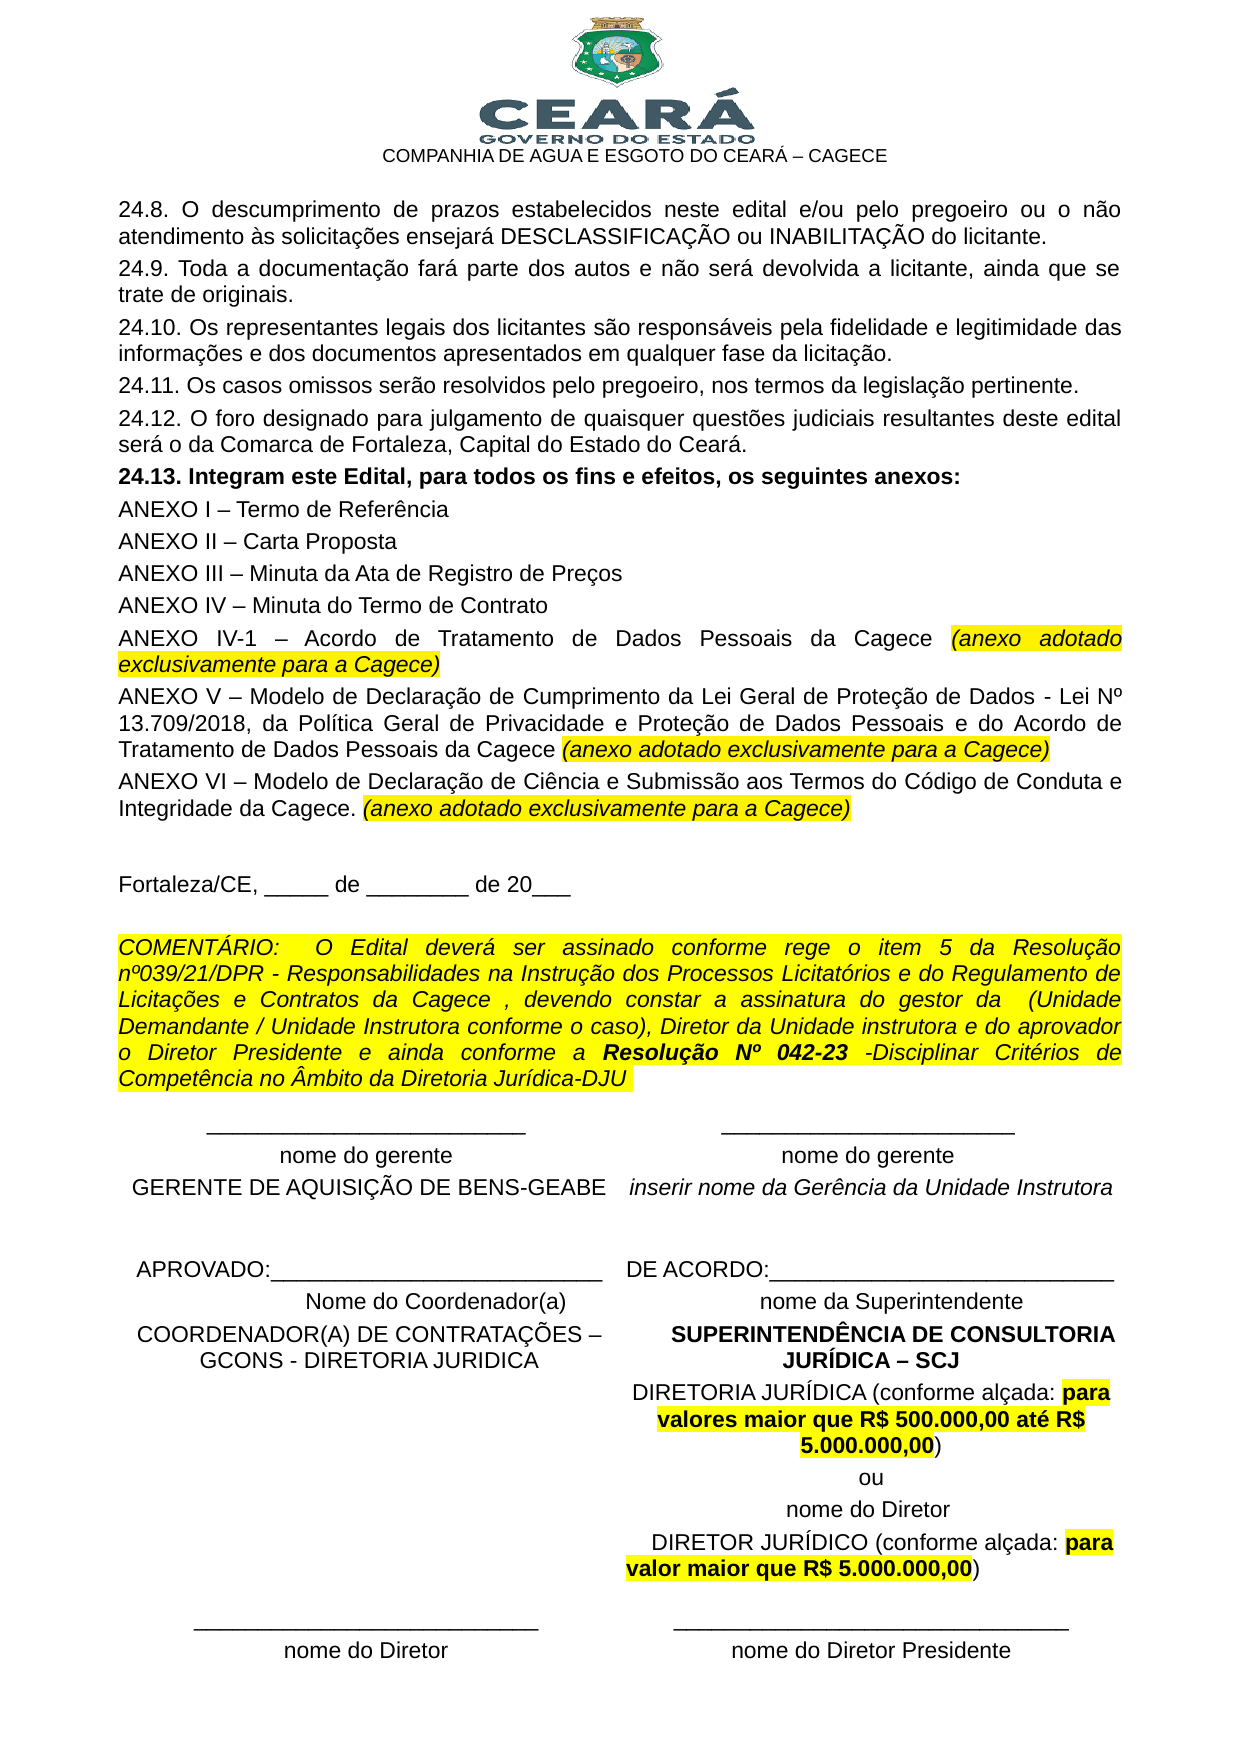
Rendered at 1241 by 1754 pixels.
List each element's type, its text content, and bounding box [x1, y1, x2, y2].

text 24.9. Toda a documentação fará parte dos autos e não será devolvida a licitante, ainda que se trate de originais. [118, 255, 1122, 308]
text 24.8. O descumprimento de prazos estabelecidos neste edital e/ou pelo pregoeiro ou o não atendimento às solicitações ensejará DESCLASSIFICAÇÃO ou INABILITAÇÃO do licitante. [118, 196, 1122, 249]
text ANEXO IV-1 – Acordo de Tratamento de Dados Pessoais da Cagece (anexo adotado exclusivamente para a Cagece) [118, 625, 1122, 677]
text 24.13. Integram este Edital, para todos os fins e efeitos, os seguintes anexos: [118, 463, 1122, 489]
text 24.10. Os representantes legais dos licitantes são responsáveis pela fidelidade e legitimidade das informações e dos documentos apresentados em qualquer fase da licitação. [118, 314, 1122, 366]
text ANEXO III – Minuta da Ata de Registro de Preços [118, 560, 1122, 586]
table_header _________________________ nome do gerente GERENTE DE AQUISIÇÃO DE BENS-GEABE [118, 1098, 620, 1212]
text COMENTÁRIO: O Edital deverá ser assinado conforme rege o item 5 da Resolução nº039/21/DPR - Responsabilidades na Instrução dos Processos Licitatórios e do Regulamento de Licitações e Contratos da Cagece , devendo constar a assinatura do gestor da (Unidade Demandante / Unidade Instrutora conforme o caso), Diretor da Unidade instrutora e do aprovador o Diretor Presidente e ainda conforme a Resolução Nº 042-23 -Disciplinar Critérios de Competência no Âmbito da Diretoria Jurídica-DJU [118, 934, 1122, 1092]
table_cell APROVADO:__________________________ Nome do Coordenador(a) COORDENADOR(A) DE CONTRATAÇÕES – GCONS - DIRETORIA JURIDICA [118, 1212, 620, 1593]
text ANEXO VI – Modelo de Declaração de Ciência e Submissão aos Termos do Código de Conduta e Integridade da Cagece. (anexo adotado exclusivamente para a Cagece) [118, 768, 1122, 821]
text ANEXO I – Termo de Referência [118, 496, 1122, 522]
text 24.11. Os casos omissos serão resolvidos pelo pregoeiro, nos termos da legislação pertinente. [118, 372, 1122, 399]
table_cell DE ACORDO:___________________________ nome da Superintendente SUPERINTENDÊNCIA DE CONSULTORIA JURÍDICA – SCJ DIRETORIA JURÍDICA (conforme alçada: para valores maior que R$ 500.000,00 até R$ 5.000.000,00) ou nome do Diretor DIRETOR JURÍDICO (conforme alçada: para valor maior que R$ 5.000.000,00) [620, 1212, 1122, 1593]
table_header _______________________ nome do gerente inserir nome da Gerência da Unidade Instrutora [620, 1098, 1122, 1212]
table_cell _______________________________ nome do Diretor Presidente [620, 1593, 1122, 1675]
text Fortaleza/CE, _____ de ________ de 20___ [118, 871, 1122, 898]
picture [453, 12, 782, 148]
text ANEXO II – Carta Proposta [118, 528, 1122, 554]
text 24.12. O foro designado para julgamento de quaisquer questões judiciais resultantes deste edital será o da Comarca de Fortaleza, Capital do Estado do Ceará. [118, 404, 1122, 457]
text ANEXO IV – Minuta do Termo de Contrato [118, 592, 1122, 619]
text ANEXO V – Modelo de Declaração de Cumprimento da Lei Geral de Proteção de Dados - Lei Nº 13.709/2018, da Política Geral de Privacidade e Proteção de Dados Pessoais e do Acordo de Tratamento de Dados Pessoais da Cagece (anexo adotado exclusivamente para a Cagece) [118, 683, 1122, 762]
table_cell ___________________________ nome do Diretor [118, 1593, 620, 1675]
